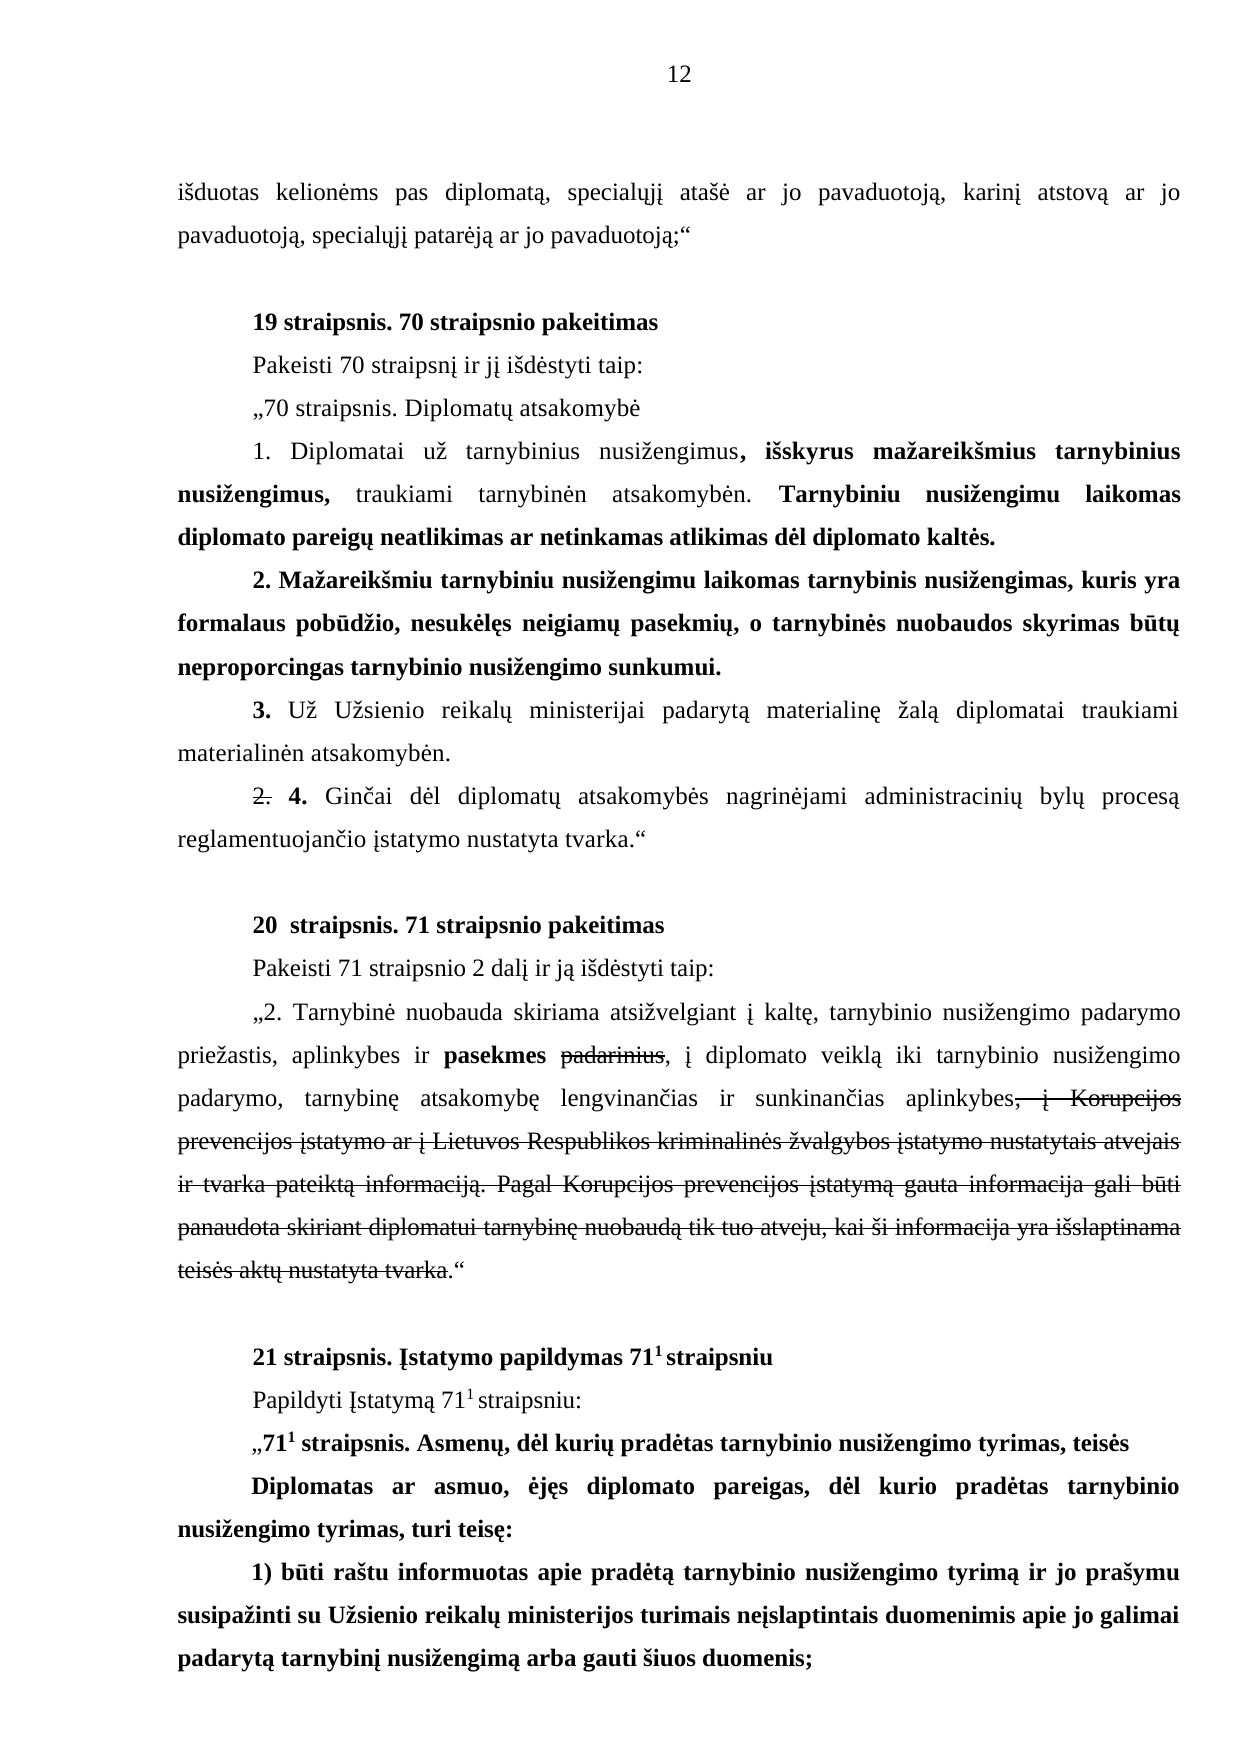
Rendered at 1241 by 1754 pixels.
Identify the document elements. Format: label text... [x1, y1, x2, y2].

text Pakeisti 70 straipsnį ir jį išdėstyti taip: [177, 350, 1181, 378]
text išduotas kelionėms pas diplomatą, specialųjį atašė ar jo pavaduotoją, karinį atstovą ar jo pavaduotoją, specialųjį patarėją ar jo pavaduotoją;“ [177, 177, 1181, 249]
text Papildyti Įstatymą 711 straipsniu: [177, 1385, 1181, 1413]
text 21 straipsnis. Įstatymo papildymas 711 straipsniu [177, 1342, 1181, 1370]
text „2. Tarnybinė nuobauda skiriama atsižvelgiant į kaltę, tarnybinio nusižengimo padarymo priežastis, aplinkybes ir pasekmes padarinius, į diplomato veiklą iki tarnybinio nusižengimo padarymo, tarnybinę atsakomybę lengvinančias ir sunkinančias aplinkybes, į Korupcijos prevencijos įstatymo ar į Lietuvos Respublikos kriminalinės žvalgybos įstatymo nustatytais atvejais ir tvarka pateiktą informaciją. Pagal Korupcijos prevencijos įstatymą gauta informacija gali būti panaudota skiriant diplomatui tarnybinę nuobaudą tik tuo atveju, kai ši informacija yra išslaptinama teisės aktų nustatyta tvarka.“ [177, 1143, 1181, 1185]
text 20 straipsnis. 71 straipsnio pakeitimas [177, 910, 1181, 939]
text „2. Tarnybinė nuobauda skiriama atsižvelgiant į kaltę, tarnybinio nusižengimo padarymo priežastis, aplinkybes ir pasekmes padarinius, į diplomato veiklą iki tarnybinio nusižengimo padarymo, tarnybinę atsakomybę lengvinančias ir sunkinančias aplinkybes, į Korupcijos prevencijos įstatymo ar į Lietuvos Respublikos kriminalinės žvalgybos įstatymo nustatytais atvejais ir tvarka pateiktą informaciją. Pagal Korupcijos prevencijos įstatymą gauta informacija gali būti panaudota skiriant diplomatui tarnybinę nuobaudą tik tuo atveju, kai ši informacija yra išslaptinama teisės aktų nustatyta tvarka.“ [177, 1186, 1181, 1228]
text Diplomatas ar asmuo, ėjęs diplomato pareigas, dėl kurio pradėtas tarnybinio nusižengimo tyrimas, turi teisę: [177, 1471, 1181, 1543]
text 2. Mažareikšmiu tarnybiniu nusižengimu laikomas tarnybinis nusižengimas, kuris yra formalaus pobūdžio, nesukėlęs neigiamų pasekmių, o tarnybinės nuobaudos skyrimas būtų neproporcingas tarnybinio nusižengimo sunkumui. [177, 565, 1181, 680]
text 19 straipsnis. 70 straipsnio pakeitimas [177, 307, 1181, 335]
text „70 straipsnis. Diplomatų atsakomybė [177, 393, 1181, 422]
text „711 straipsnis. Asmenų, dėl kurių pradėtas tarnybinio nusižengimo tyrimas, teisės [177, 1428, 1181, 1457]
text 2. 4. Ginčai dėl diplomatų atsakomybės nagrinėjami administracinių bylų procesą reglamentuojančio įstatymo nustatyta tvarka.“ [177, 781, 1181, 853]
text „2. Tarnybinė nuobauda skiriama atsižvelgiant į kaltę, tarnybinio nusižengimo padarymo priežastis, aplinkybes ir pasekmes padarinius, į diplomato veiklą iki tarnybinio nusižengimo padarymo, tarnybinę atsakomybę lengvinančias ir sunkinančias aplinkybes, į Korupcijos prevencijos įstatymo ar į Lietuvos Respublikos kriminalinės žvalgybos įstatymo nustatytais atvejais ir tvarka pateiktą informaciją. Pagal Korupcijos prevencijos įstatymą gauta informacija gali būti panaudota skiriant diplomatui tarnybinę nuobaudą tik tuo atveju, kai ši informacija yra išslaptinama teisės aktų nustatyta tvarka.“ [177, 997, 1181, 1142]
text 3. Už Užsienio reikalų ministerijai padarytą materialinę žalą diplomatai traukiami materialinėn atsakomybėn. [177, 695, 1181, 767]
text 1) būti raštu informuotas apie pradėtą tarnybinio nusižengimo tyrimą ir jo prašymu susipažinti su Užsienio reikalų ministerijos turimais neįslaptintais duomenimis apie jo galimai padarytą tarnybinį nusižengimą arba gauti šiuos duomenis; [177, 1557, 1181, 1672]
text „2. Tarnybinė nuobauda skiriama atsižvelgiant į kaltę, tarnybinio nusižengimo padarymo priežastis, aplinkybes ir pasekmes padarinius, į diplomato veiklą iki tarnybinio nusižengimo padarymo, tarnybinę atsakomybę lengvinančias ir sunkinančias aplinkybes, į Korupcijos prevencijos įstatymo ar į Lietuvos Respublikos kriminalinės žvalgybos įstatymo nustatytais atvejais ir tvarka pateiktą informaciją. Pagal Korupcijos prevencijos įstatymą gauta informacija gali būti panaudota skiriant diplomatui tarnybinę nuobaudą tik tuo atveju, kai ši informacija yra išslaptinama teisės aktų nustatyta tvarka.“ [177, 1229, 1181, 1284]
text Pakeisti 71 straipsnio 2 dalį ir ją išdėstyti taip: [177, 953, 1181, 982]
text 1. Diplomatai už tarnybinius nusižengimus, išskyrus mažareikšmius tarnybinius nusižengimus, traukiami tarnybinėn atsakomybėn. Tarnybiniu nusižengimu laikomas diplomato pareigų neatlikimas ar netinkamas atlikimas dėl diplomato kaltės. [177, 436, 1181, 551]
